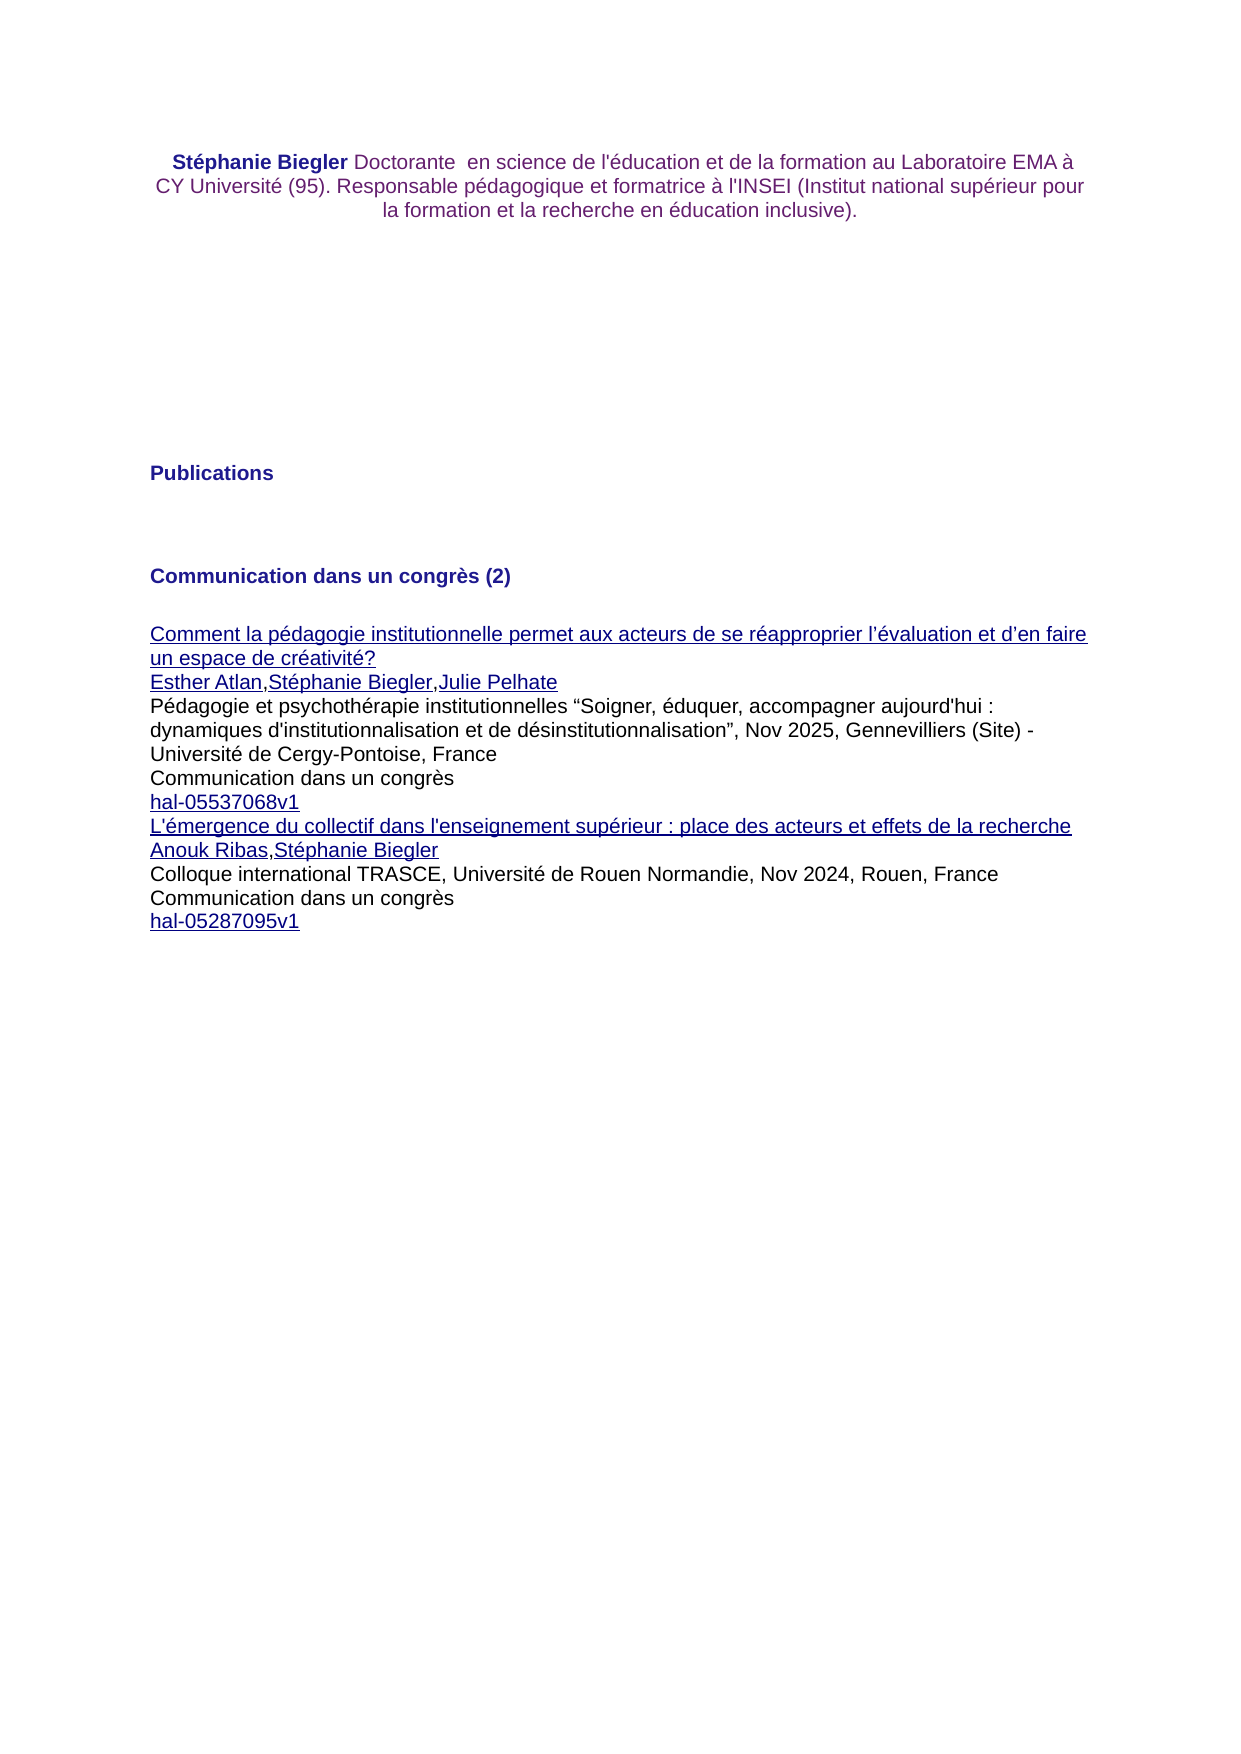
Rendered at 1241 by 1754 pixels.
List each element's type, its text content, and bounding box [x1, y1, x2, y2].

table_cell L'émergence du collectif dans l'enseignement supérieur : place des acteurs et effets de la recherche Anouk Ribas,Stéphanie Biegler Colloque international TRASCE, Université de Rouen Normandie, Nov 2024, Rouen, France Communication dans un congrès hal-05287095v1 [150, 814, 1090, 933]
subtitle Stéphanie Biegler Doctorante en science de l'éducation et de la formation au Laboratoire EMA à CY Université (95). Responsable pédagogique et formatrice à l'INSEI (Institut national supérieur pour la formation et la recherche en éducation inclusive). [150, 150, 1090, 222]
subtitle Publications [150, 460, 1090, 484]
table_header Comment la pédagogie institutionnelle permet aux acteurs de se réapproprier l’évaluation et d’en faire un espace de créativité? Esther Atlan,Stéphanie Biegler,Julie Pelhate Pédagogie et psychothérapie institutionnelles “Soigner, éduquer, accompagner aujourd'hui : dynamiques d'institutionnalisation et de désinstitutionnalisation”, Nov 2025, Gennevilliers (Site) - Université de Cergy-Pontoise, France Communication dans un congrès hal-05537068v1 [150, 622, 1090, 813]
subtitle Communication dans un congrès (2) [150, 563, 1090, 587]
